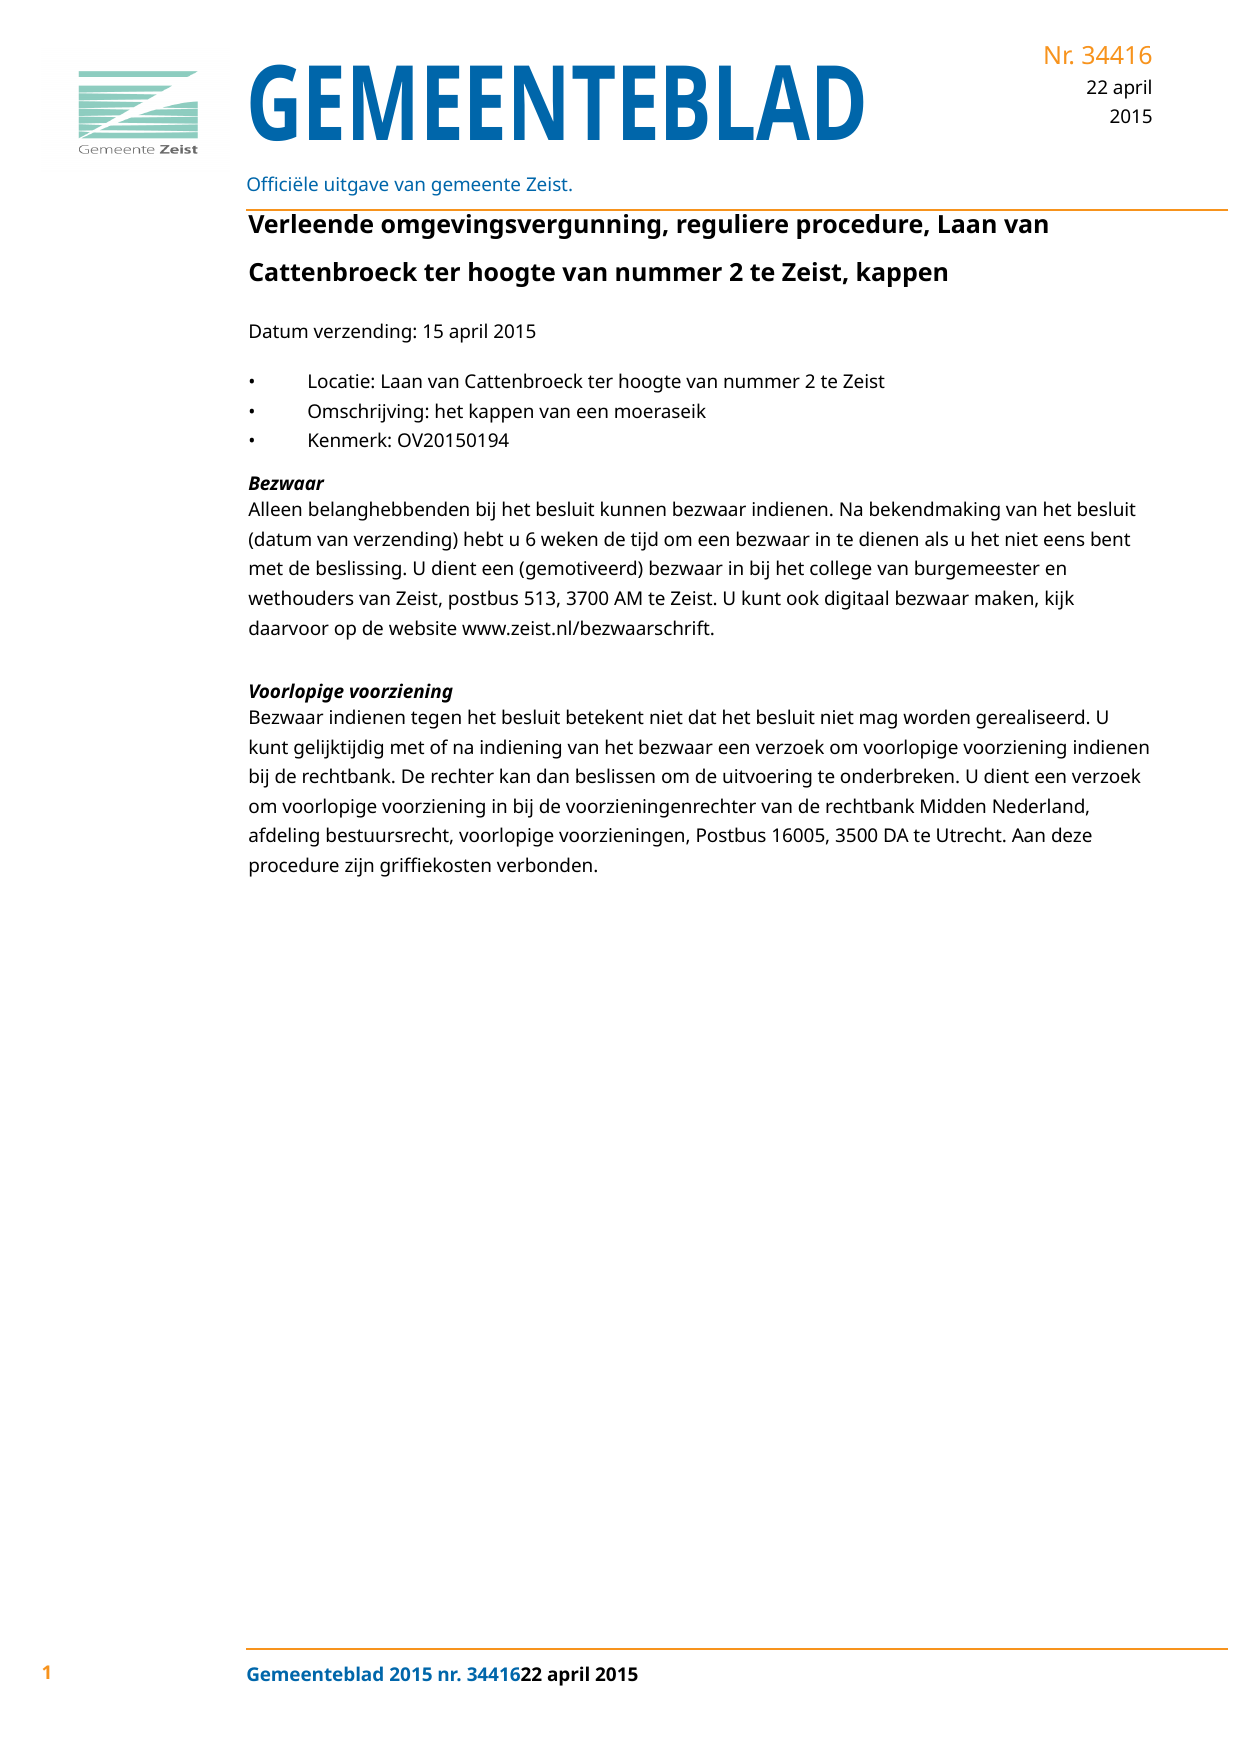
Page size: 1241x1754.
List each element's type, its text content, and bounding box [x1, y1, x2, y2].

picture [41, 47, 231, 172]
list Kenmerk: OV20150194 [248, 427, 1152, 453]
text Voorlopige voorziening [248, 679, 1152, 704]
list Omschrijving: het kappen van een moeraseik [248, 398, 1152, 424]
text Bezwaar indienen tegen het besluit betekent niet dat het besluit niet mag worden gerealiseerd. U kunt gelijktijdig met of na indiening van het bezwaar een verzoek om voorlopige voorziening indienen bij de rechtbank. De rechter kan dan beslissen om de uitvoering te onderbreken. U dient een verzoek om voorlopige voorziening in bij de voorzieningenrechter van de rechtbank Midden Nederland, afdeling bestuursrecht, voorlopige voorzieningen, Postbus 16005, 3500 DA te Utrecht. Aan deze procedure zijn griffiekosten verbonden. [248, 704, 1152, 878]
text Bezwaar [248, 471, 1152, 496]
text Verleende omgevingsvergunning, reguliere procedure, Laan van Cattenbroeck ter hoogte van nummer 2 te Zeist, kappen [248, 211, 1152, 288]
text Alleen belanghebbenden bij het besluit kunnen bezwaar indienen. Na bekendmaking van het besluit (datum van verzending) hebt u 6 weken de tijd om een bezwaar in te dienen als u het niet eens bent met de beslissing. U dient een (gemotiveerd) bezwaar in bij het college van burgemeester en wethouders van Zeist, postbus 513, 3700 AM te Zeist. U kunt ook digitaal bezwaar maken, kijk daarvoor op de website www.zeist.nl/bezwaarschrift. [248, 496, 1152, 640]
text Datum verzending: 15 april 2015 [248, 318, 1152, 344]
list Locatie: Laan van Cattenbroeck ter hoogte van nummer 2 te Zeist [248, 368, 1152, 394]
